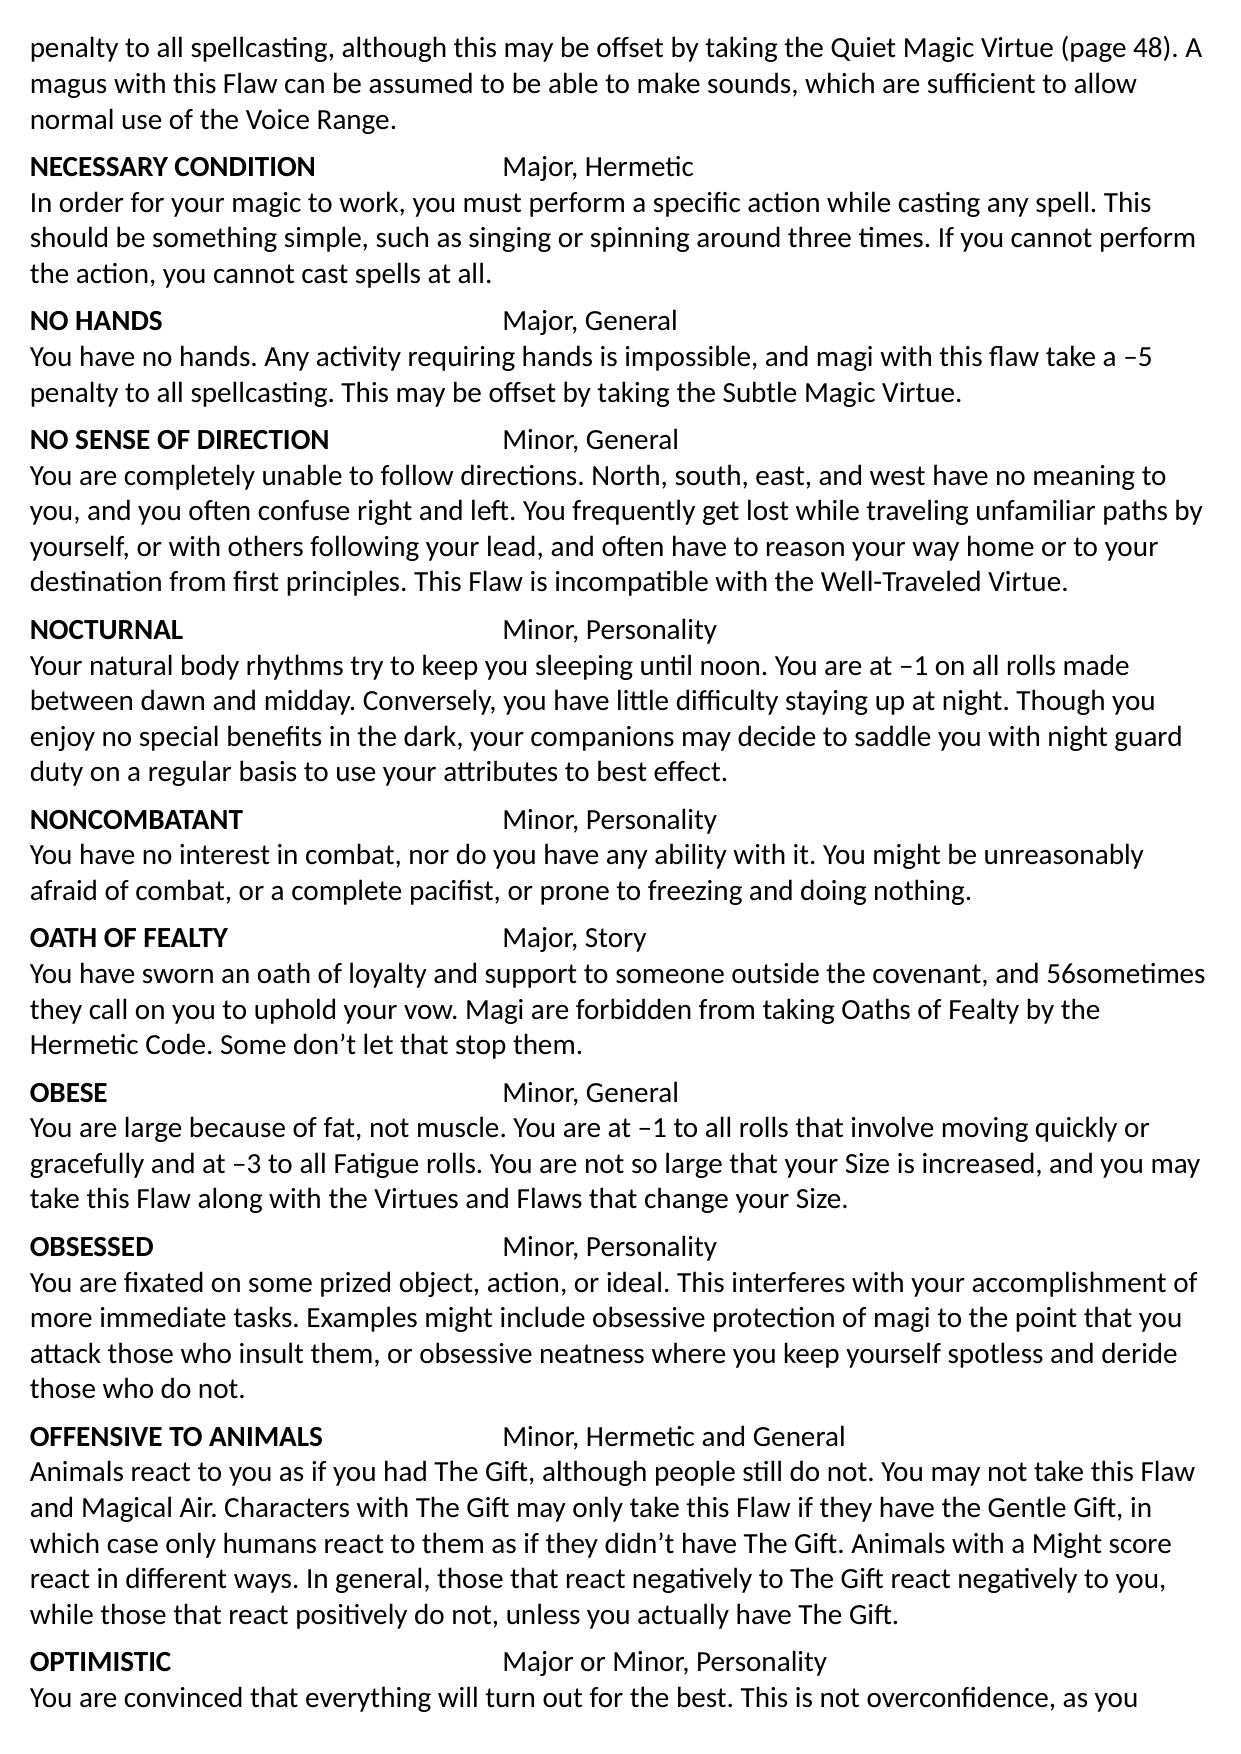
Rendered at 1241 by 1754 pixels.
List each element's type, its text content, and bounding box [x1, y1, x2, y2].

text NO SENSE OF DIRECTION Minor, General You are completely unable to follow directions. North, south, east, and west have no meaning to you, and you often confuse right and left. You frequently get lost while traveling unfamiliar paths by yourself, or with others following your lead, and often have to reason your way home or to your destination from first principles. This Flaw is incompatible with the Well-Traveled Virtue. [29, 421, 1211, 599]
text OFFENSIVE TO ANIMALS Minor, Hermetic and General Animals react to you as if you had The Gift, although people still do not. You may not take this Flaw and Magical Air. Characters with The Gift may only take this Flaw if they have the Gentle Gift, in which case only humans react to them as if they didn’t have The Gift. Animals with a Might score react in different ways. In general, those that react negatively to The Gift react negatively to you, while those that react positively do not, unless you actually have The Gift. [29, 1418, 1211, 1632]
text OATH OF FEALTY Major, Story You have sworn an oath of loyalty and support to someone outside the covenant, and 56sometimes they call on you to uphold your vow. Magi are forbidden from taking Oaths of Fealty by the Hermetic Code. Some don’t let that stop them. [29, 919, 1211, 1062]
text OBESE Minor, General You are large because of fat, not muscle. You are at –1 to all rolls that involve moving quickly or gracefully and at –3 to all Fatigue rolls. You are not so large that your Size is increased, and you may take this Flaw along with the Virtues and Flaws that change your Size. [29, 1074, 1211, 1216]
text NONCOMBATANT Minor, Personality You have no interest in combat, nor do you have any ability with it. You might be unreasonably afraid of combat, or a complete pacifist, or prone to freezing and doing nothing. [29, 801, 1211, 908]
text penalty to all spellcasting, although this may be offset by taking the Quiet Magic Virtue (page 48). A magus with this Flaw can be assumed to be able to make sounds, which are sufficient to allow normal use of the Voice Range. [29, 29, 1211, 136]
text NECESSARY CONDITION Major, Hermetic In order for your magic to work, you must perform a specific action while casting any spell. This should be something simple, such as singing or spinning around three times. If you cannot perform the action, you cannot cast spells at all. [29, 148, 1211, 291]
text NO HANDS Major, General You have no hands. Any activity requiring hands is impossible, and magi with this flaw take a –5 penalty to all spellcasting. This may be offset by taking the Subtle Magic Virtue. [29, 302, 1211, 409]
text OPTIMISTIC Major or Minor, Personality You are convinced that everything will turn out for the best. This is not overconfidence, as you [29, 1643, 1211, 1715]
text NOCTURNAL Minor, Personality Your natural body rhythms try to keep you sleeping until noon. You are at –1 on all rolls made between dawn and midday. Conversely, you have little difficulty staying up at night. Though you enjoy no special benefits in the dark, your companions may decide to saddle you with night guard duty on a regular basis to use your attributes to best effect. [29, 611, 1211, 789]
text OBSESSED Minor, Personality You are fixated on some prized object, action, or ideal. This interferes with your accomplishment of more immediate tasks. Examples might include obsessive protection of magi to the point that you attack those who insult them, or obsessive neatness where you keep yourself spotless and deride those who do not. [29, 1228, 1211, 1406]
